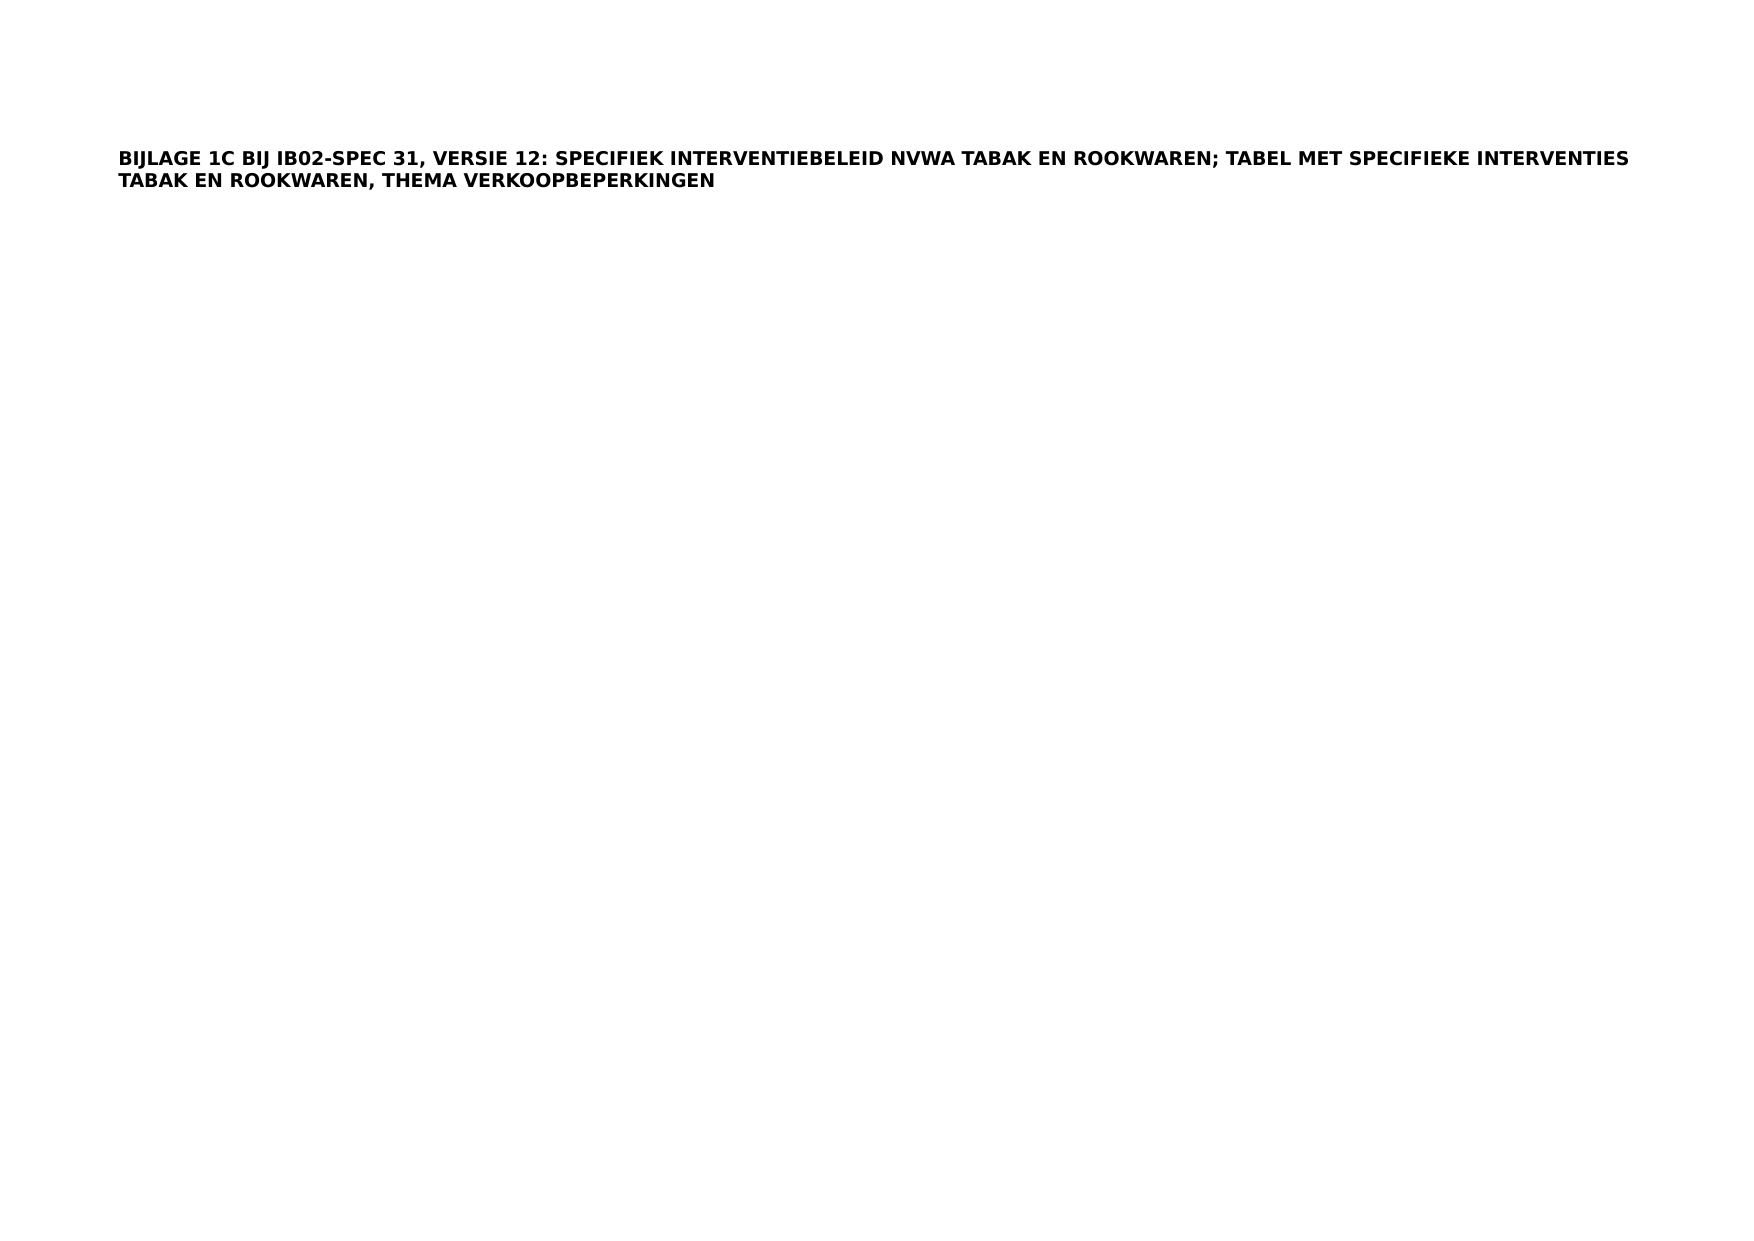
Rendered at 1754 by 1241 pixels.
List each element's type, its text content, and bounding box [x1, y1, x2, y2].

subtitle BIJLAGE 1C BIJ IB02-SPEC 31, VERSIE 12: SPECIFIEK INTERVENTIEBELEID NVWA TABAK EN ROOKWAREN; TABEL MET SPECIFIEKE INTERVENTIES TABAK EN ROOKWAREN, THEMA VERKOOPBEPERKINGEN [118, 148, 1636, 192]
